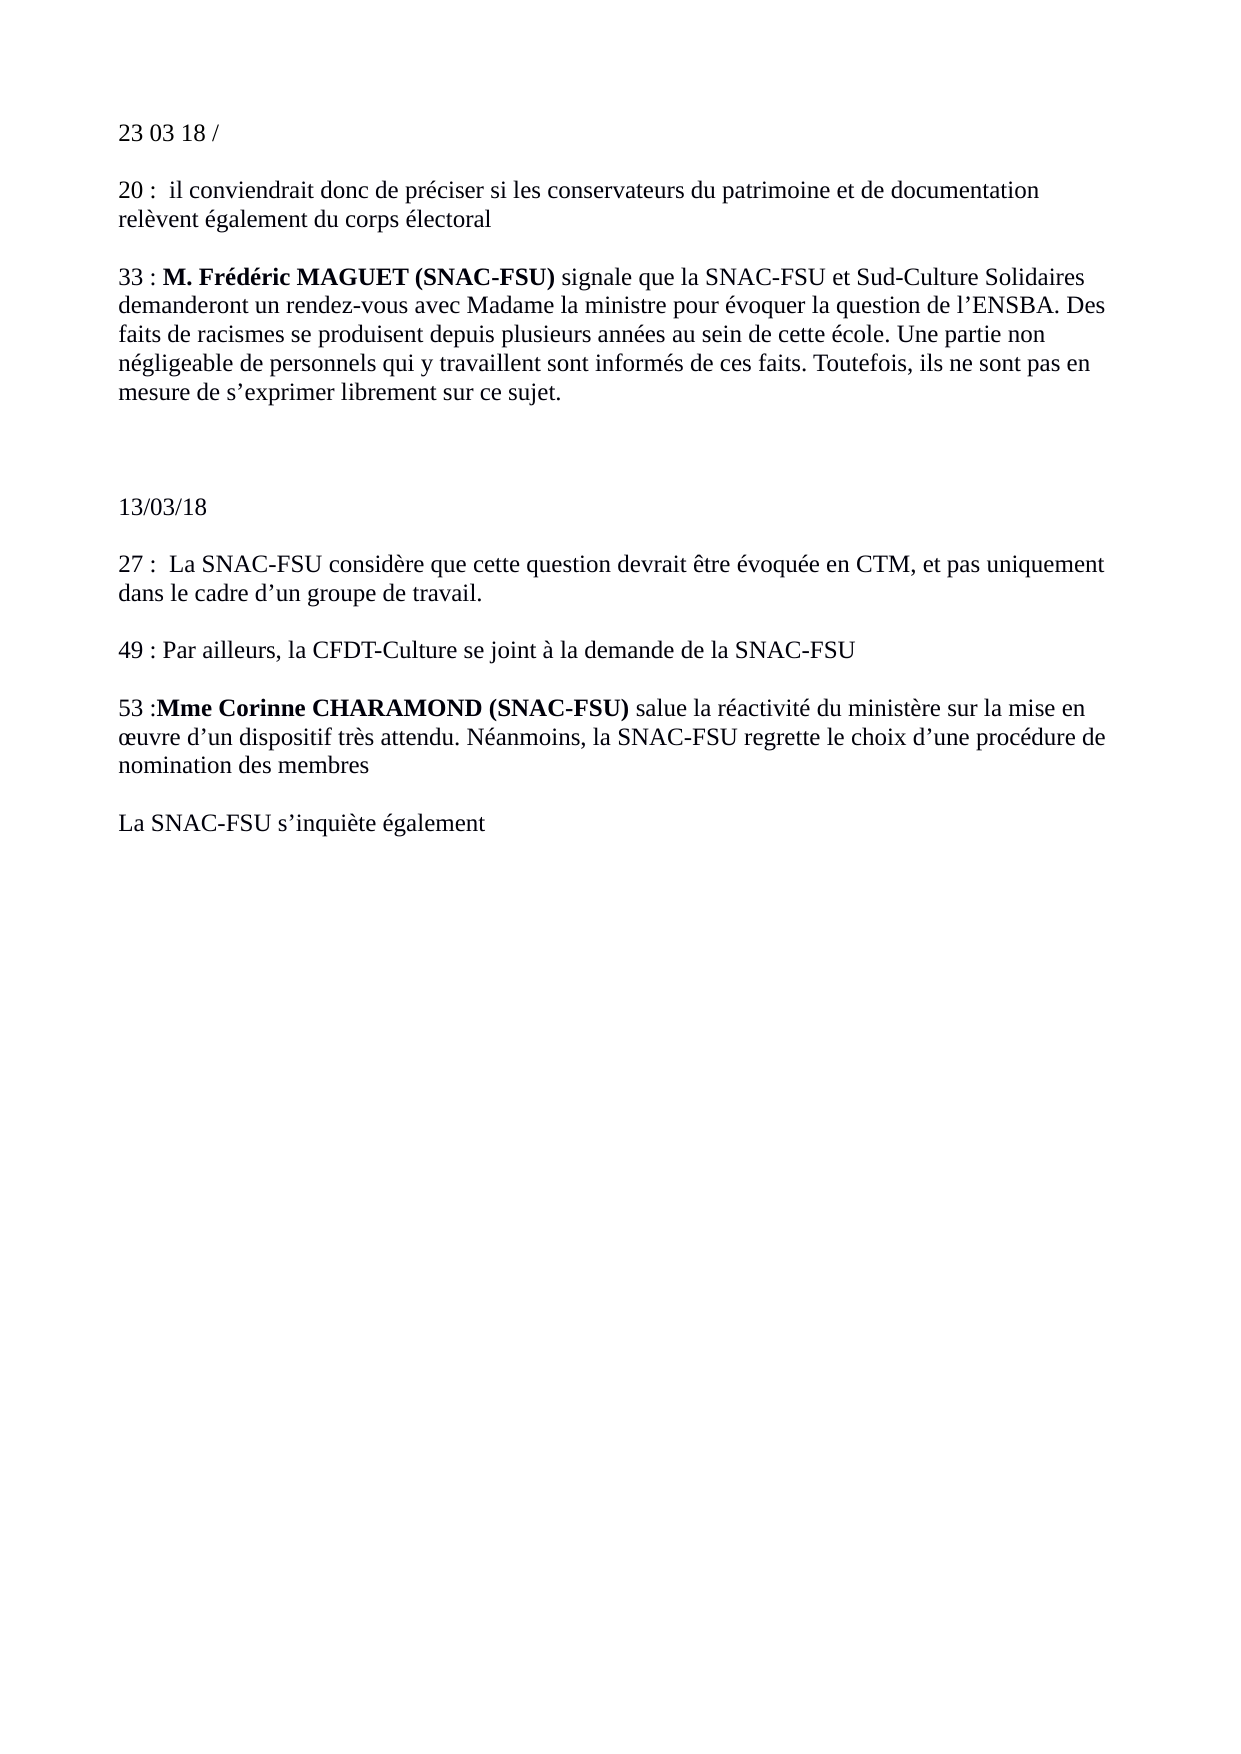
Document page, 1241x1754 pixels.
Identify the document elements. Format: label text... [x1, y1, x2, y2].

text 53 :Mme Corinne CHARAMOND (SNAC-FSU) salue la réactivité du ministère sur la mise en œuvre d’un dispositif très attendu. Néanmoins, la SNAC-FSU regrette le choix d’une procédure de nomination des membres [118, 693, 1122, 779]
text 20 : il conviendrait donc de préciser si les conservateurs du patrimoine et de documentation relèvent également du corps électoral [118, 176, 1122, 233]
text 13/03/18 [118, 492, 1122, 521]
text 49 : Par ailleurs, la CFDT-Culture se joint à la demande de la SNAC-FSU [118, 636, 1122, 664]
text 23 03 18 / [118, 118, 1122, 147]
text 33 : M. Frédéric MAGUET (SNAC-FSU) signale que la SNAC-FSU et Sud-Culture Solidaires demanderont un rendez-vous avec Madame la ministre pour évoquer la question de l’ENSBA. Des faits de racismes se produisent depuis plusieurs années au sein de cette école. Une partie non négligeable de personnels qui y travaillent sont informés de ces faits. Toutefois, ils ne sont pas en mesure de s’exprimer librement sur ce sujet. [118, 262, 1122, 406]
text 27 : La SNAC-FSU considère que cette question devrait être évoquée en CTM, et pas uniquement dans le cadre d’un groupe de travail. [118, 549, 1122, 607]
subtitle La SNAC-FSU s’inquiète également [118, 808, 1122, 837]
